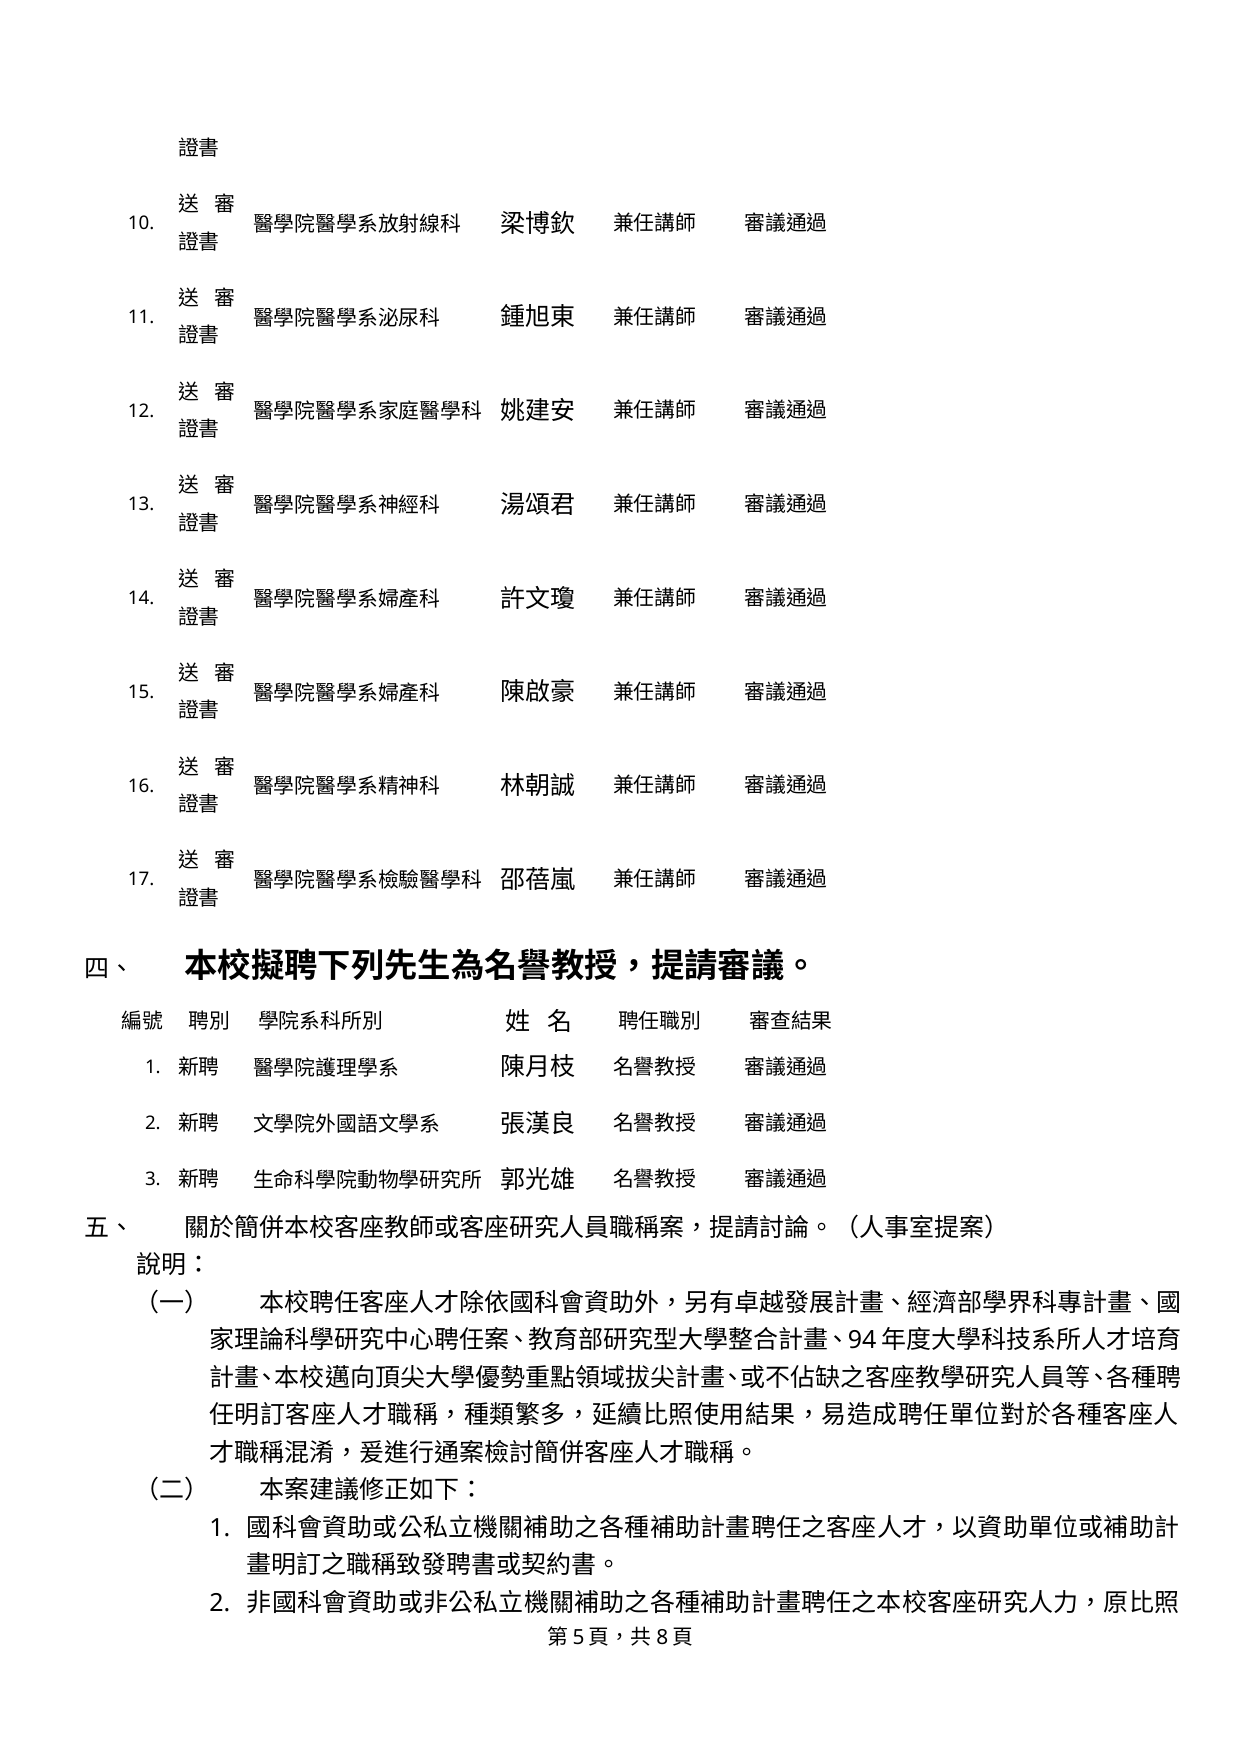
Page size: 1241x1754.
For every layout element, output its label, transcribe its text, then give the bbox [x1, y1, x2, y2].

table_cell 送審證書 [172, 175, 247, 269]
table_cell 醫學院醫學系婦產科 [247, 550, 494, 644]
table_cell 名譽教授 [607, 1150, 738, 1207]
table_cell 醫學院醫學系泌尿科 [247, 269, 494, 363]
table_cell 邵蓓嵐 [494, 832, 607, 925]
table_cell 審議通過 [738, 1094, 954, 1150]
table_cell 林朝誠 [494, 738, 607, 832]
list 本案建議修正如下： [134, 1469, 1181, 1507]
table_cell 湯頌君 [494, 457, 607, 550]
table_cell 送審證書 [172, 457, 247, 550]
table_cell 新聘 [172, 1094, 247, 1150]
table_cell 14. [115, 550, 172, 644]
table_cell 審議通過 [738, 1150, 954, 1207]
table_cell 兼任講師 [607, 832, 738, 925]
table_cell 兼任講師 [607, 175, 738, 269]
table_cell 審議通過 [738, 550, 954, 644]
table_cell [247, 119, 494, 175]
table_cell 兼任講師 [607, 550, 738, 644]
table_cell 鍾旭東 [494, 269, 607, 363]
table_cell 名譽教授 [607, 1094, 738, 1150]
list 非國科會資助或非公私立機關補助之各種補助計畫聘任之本校客座研究人力，原比照 [209, 1582, 1181, 1619]
table_header 審查結果 [738, 1000, 954, 1038]
table_cell 1. [115, 1038, 172, 1094]
table_cell [738, 119, 954, 175]
table_cell 15. [115, 644, 172, 738]
table_cell 新聘 [172, 1038, 247, 1094]
table_cell 兼任講師 [607, 457, 738, 550]
table_cell 11. [115, 269, 172, 363]
table_cell 審議通過 [738, 738, 954, 832]
table_cell 名譽教授 [607, 1038, 738, 1094]
table_cell 郭光雄 [494, 1150, 607, 1207]
table_cell 醫學院護理學系 [247, 1038, 494, 1094]
table_cell 陳啟豪 [494, 644, 607, 738]
table_cell [607, 119, 738, 175]
table_cell 兼任講師 [607, 644, 738, 738]
table_cell 兼任講師 [607, 269, 738, 363]
table_header 聘任職別 [607, 1000, 738, 1038]
text 說明： [136, 1244, 1181, 1282]
table_cell 證書 [172, 119, 247, 175]
table_cell 送審證書 [172, 644, 247, 738]
list 國科會資助或公私立機關補助之各種補助計畫聘任之客座人才，以資助單位或補助計畫明訂之職稱致發聘書或契約書。 [209, 1507, 1181, 1582]
table_cell 17. [115, 832, 172, 925]
table_cell 12. [115, 363, 172, 457]
table_cell 送審證書 [172, 269, 247, 363]
list 本校擬聘下列先生為名譽教授，提請審議。 [84, 925, 1181, 1000]
table_cell 審議通過 [738, 363, 954, 457]
table_cell 審議通過 [738, 644, 954, 738]
table_cell [115, 119, 172, 175]
table_header 聘別 [172, 1000, 247, 1038]
table_cell 送審證書 [172, 363, 247, 457]
table_cell 醫學院醫學系家庭醫學科 [247, 363, 494, 457]
table_cell 審議通過 [738, 269, 954, 363]
table_cell 審議通過 [738, 1038, 954, 1094]
table_cell 16. [115, 738, 172, 832]
table_cell 醫學院醫學系檢驗醫學科 [247, 832, 494, 925]
table_cell [494, 119, 607, 175]
table_cell 文學院外國語文學系 [247, 1094, 494, 1150]
table_cell 審議通過 [738, 457, 954, 550]
table_cell 陳月枝 [494, 1038, 607, 1094]
table_cell 新聘 [172, 1150, 247, 1207]
table_cell 兼任講師 [607, 738, 738, 832]
table_header 姓 名 [494, 1000, 607, 1038]
table_header 編號 [115, 1000, 172, 1038]
table_cell 審議通過 [738, 832, 954, 925]
table_cell 醫學院醫學系放射線科 [247, 175, 494, 269]
table_cell 梁博欽 [494, 175, 607, 269]
table_cell 醫學院醫學系神經科 [247, 457, 494, 550]
table_cell 醫學院醫學系婦產科 [247, 644, 494, 738]
list 關於簡併本校客座教師或客座研究人員職稱案，提請討論。（人事室提案） [84, 1207, 1181, 1244]
table_cell 姚建安 [494, 363, 607, 457]
table_cell 張漢良 [494, 1094, 607, 1150]
table_cell 審議通過 [738, 175, 954, 269]
table_cell 送審證書 [172, 550, 247, 644]
table_cell 送審證書 [172, 738, 247, 832]
table_cell 2. [115, 1094, 172, 1150]
table_cell 醫學院醫學系精神科 [247, 738, 494, 832]
table_cell 許文瓊 [494, 550, 607, 644]
table_header 學院系科所別 [247, 1000, 494, 1038]
table_cell 兼任講師 [607, 363, 738, 457]
list 本校聘任客座人才除依國科會資助外，另有卓越發展計畫、經濟部學界科專計畫、國家理論科學研究中心聘任案、教育部研究型大學整合計畫、94年度大學科技系所人才培育計畫、本校邁向頂尖大學優勢重點領域拔尖計畫、或不佔缺之客座教學研究人員等、各種聘任明訂客座人才職稱，種類繁多，延續比照使用結果，易造成聘任單位對於各種客座人才職稱混淆，爰進行通案檢討簡併客座人才職稱。 [134, 1282, 1181, 1469]
table_cell 10. [115, 175, 172, 269]
table_cell 送審證書 [172, 832, 247, 925]
table_cell 3. [115, 1150, 172, 1207]
table_cell 13. [115, 457, 172, 550]
table_cell 生命科學院動物學研究所 [247, 1150, 494, 1207]
